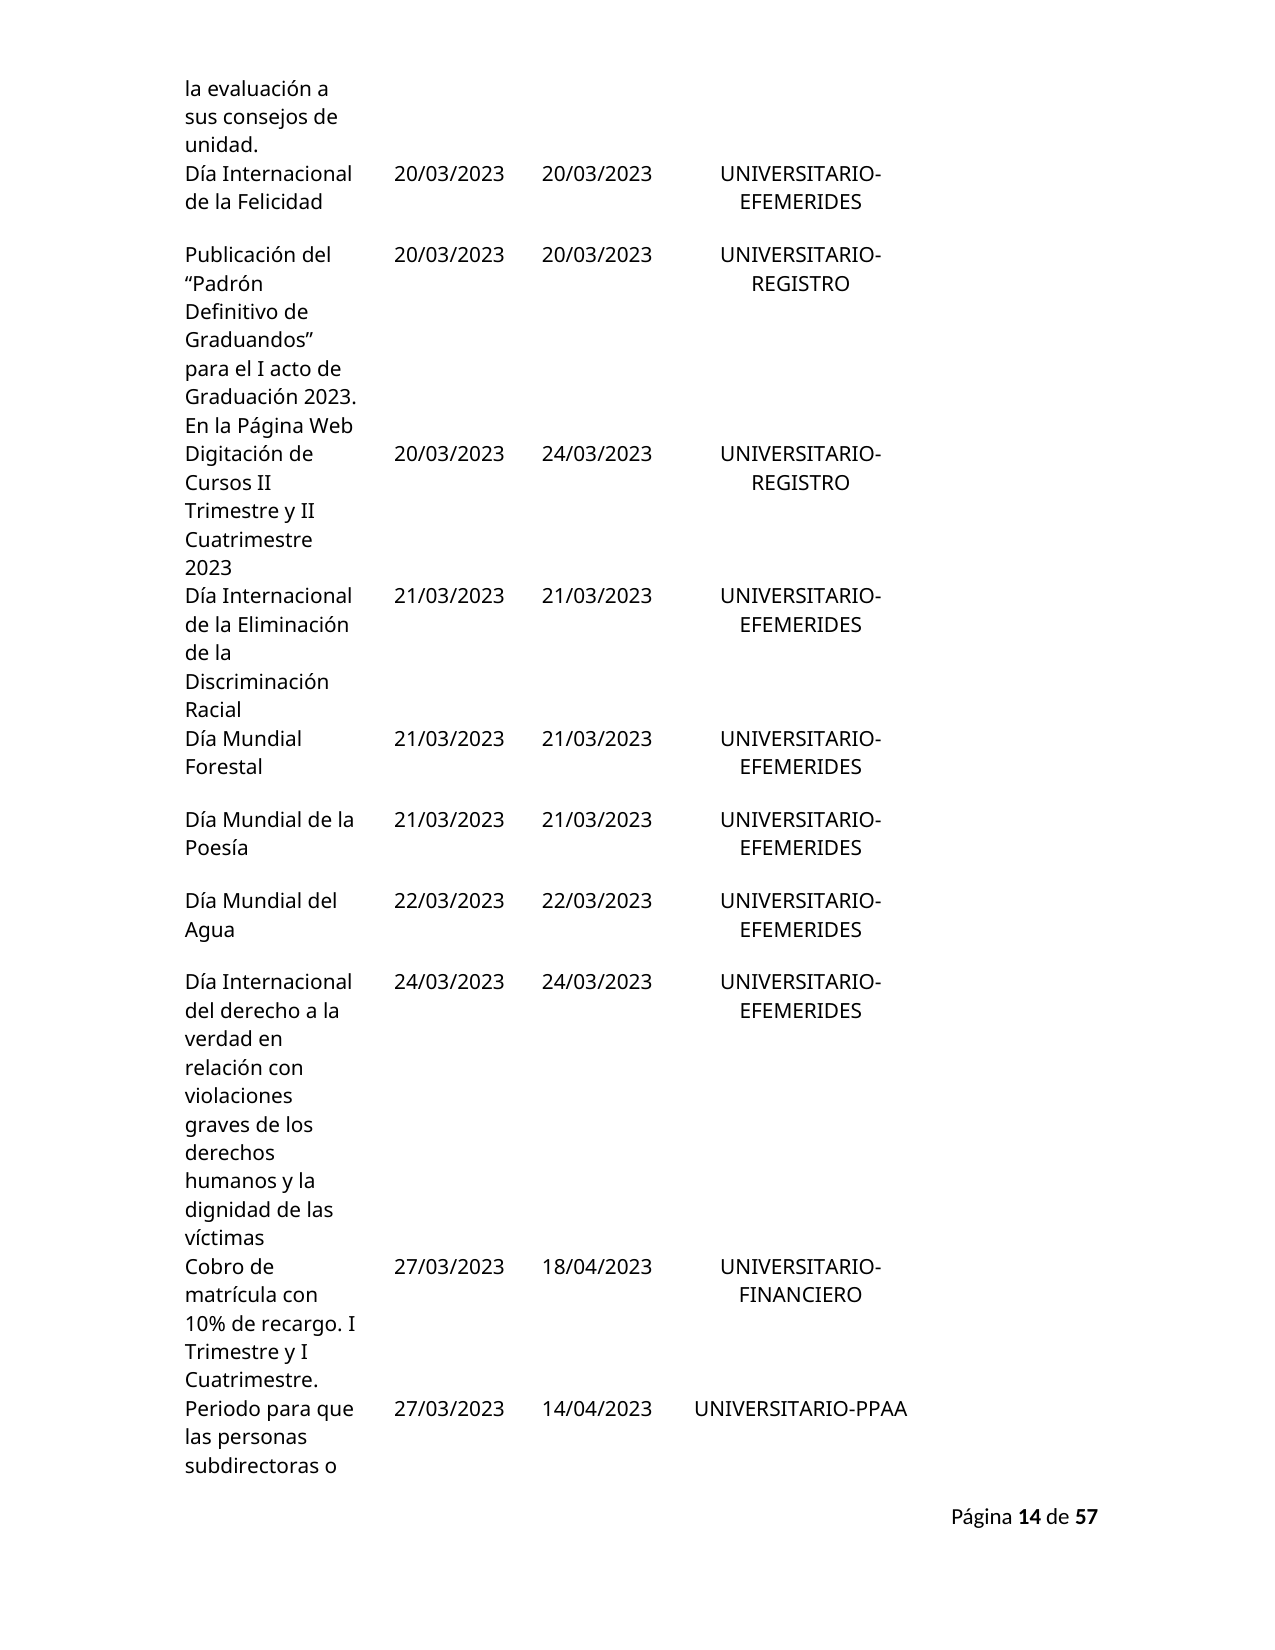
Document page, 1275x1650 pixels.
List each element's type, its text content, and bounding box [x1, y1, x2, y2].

table_cell [959, 582, 1257, 724]
table_cell [938, 968, 959, 1252]
table_cell [959, 1394, 1257, 1479]
table_cell 24/03/2023 [530, 439, 664, 582]
table_cell [938, 805, 959, 886]
table_cell [938, 240, 959, 439]
table_cell [1257, 74, 1275, 159]
table_cell Día Internacional del derecho a la verdad en relación con violaciones graves de los derechos humanos y la dignidad de las víctimas [177, 968, 368, 1252]
table_cell [1257, 159, 1275, 240]
table_cell 21/03/2023 [368, 582, 530, 724]
table_cell Día Internacional de la Felicidad [177, 159, 368, 240]
table_cell [1257, 1394, 1275, 1479]
table_cell UNIVERSITARIO-PPAA [664, 1394, 938, 1479]
table_cell 24/03/2023 [530, 968, 664, 1252]
table_cell 24/03/2023 [368, 968, 530, 1252]
table_cell 27/03/2023 [368, 1394, 530, 1479]
table_cell UNIVERSITARIO-REGISTRO [664, 439, 938, 582]
table_cell [938, 439, 959, 582]
table_cell Día Mundial de la Poesía [177, 805, 368, 886]
table_cell 20/03/2023 [368, 159, 530, 240]
table_cell [959, 886, 1257, 967]
table_cell [938, 159, 959, 240]
table_cell [938, 582, 959, 724]
table_cell [1257, 1252, 1275, 1394]
table_cell 21/03/2023 [530, 805, 664, 886]
table_cell [959, 159, 1257, 240]
table_cell [368, 74, 530, 159]
table_cell 21/03/2023 [530, 724, 664, 805]
table_cell 20/03/2023 [530, 240, 664, 439]
table_cell [938, 1394, 959, 1479]
table_cell [959, 439, 1257, 582]
table_cell [1257, 805, 1275, 886]
table_cell [1257, 886, 1275, 967]
table_cell [1257, 240, 1275, 439]
table_cell Día Mundial Forestal [177, 724, 368, 805]
table_cell UNIVERSITARIO-EFEMERIDES [664, 886, 938, 967]
table_cell [959, 1252, 1257, 1394]
table_cell UNIVERSITARIO-REGISTRO [664, 240, 938, 439]
table_cell [1257, 439, 1275, 582]
table_cell [959, 724, 1257, 805]
table_cell [530, 74, 664, 159]
table_cell Día Mundial del Agua [177, 886, 368, 967]
table_cell [959, 968, 1257, 1252]
table_cell 21/03/2023 [368, 724, 530, 805]
table_cell 14/04/2023 [530, 1394, 664, 1479]
table_cell [1257, 968, 1275, 1252]
table_cell Día Internacional de la Eliminación de la Discriminación Racial [177, 582, 368, 724]
table_cell [959, 74, 1257, 159]
table_cell 20/03/2023 [368, 439, 530, 582]
table_cell Cobro de matrícula con 10% de recargo. I Trimestre y I Cuatrimestre. [177, 1252, 368, 1394]
table_cell UNIVERSITARIO-EFEMERIDES [664, 724, 938, 805]
table_cell [1257, 724, 1275, 805]
table_cell UNIVERSITARIO-EFEMERIDES [664, 968, 938, 1252]
table_cell 21/03/2023 [368, 805, 530, 886]
table_cell [664, 74, 938, 159]
table_cell [938, 74, 959, 159]
table_cell 22/03/2023 [530, 886, 664, 967]
table_cell 18/04/2023 [530, 1252, 664, 1394]
table_cell Digitación de Cursos II Trimestre y II Cuatrimestre 2023 [177, 439, 368, 582]
table_cell UNIVERSITARIO-EFEMERIDES [664, 805, 938, 886]
table_cell UNIVERSITARIO-EFEMERIDES [664, 159, 938, 240]
table_cell UNIVERSITARIO-FINANCIERO [664, 1252, 938, 1394]
table_cell 22/03/2023 [368, 886, 530, 967]
table_cell 20/03/2023 [368, 240, 530, 439]
table_cell [1257, 582, 1275, 724]
table_cell [959, 240, 1257, 439]
table_cell Periodo para que las personas subdirectoras o [177, 1394, 368, 1479]
table_cell [938, 724, 959, 805]
table_cell UNIVERSITARIO-EFEMERIDES [664, 582, 938, 724]
table_cell [959, 805, 1257, 886]
table_cell Publicación del “Padrón Definitivo de Graduandos” para el I acto de Graduación 2023. En la Página Web [177, 240, 368, 439]
table_cell [938, 1252, 959, 1394]
table_cell 20/03/2023 [530, 159, 664, 240]
table_cell 27/03/2023 [368, 1252, 530, 1394]
table_cell la evaluación a sus consejos de unidad. [177, 74, 368, 159]
table_cell [938, 886, 959, 967]
table_cell 21/03/2023 [530, 582, 664, 724]
